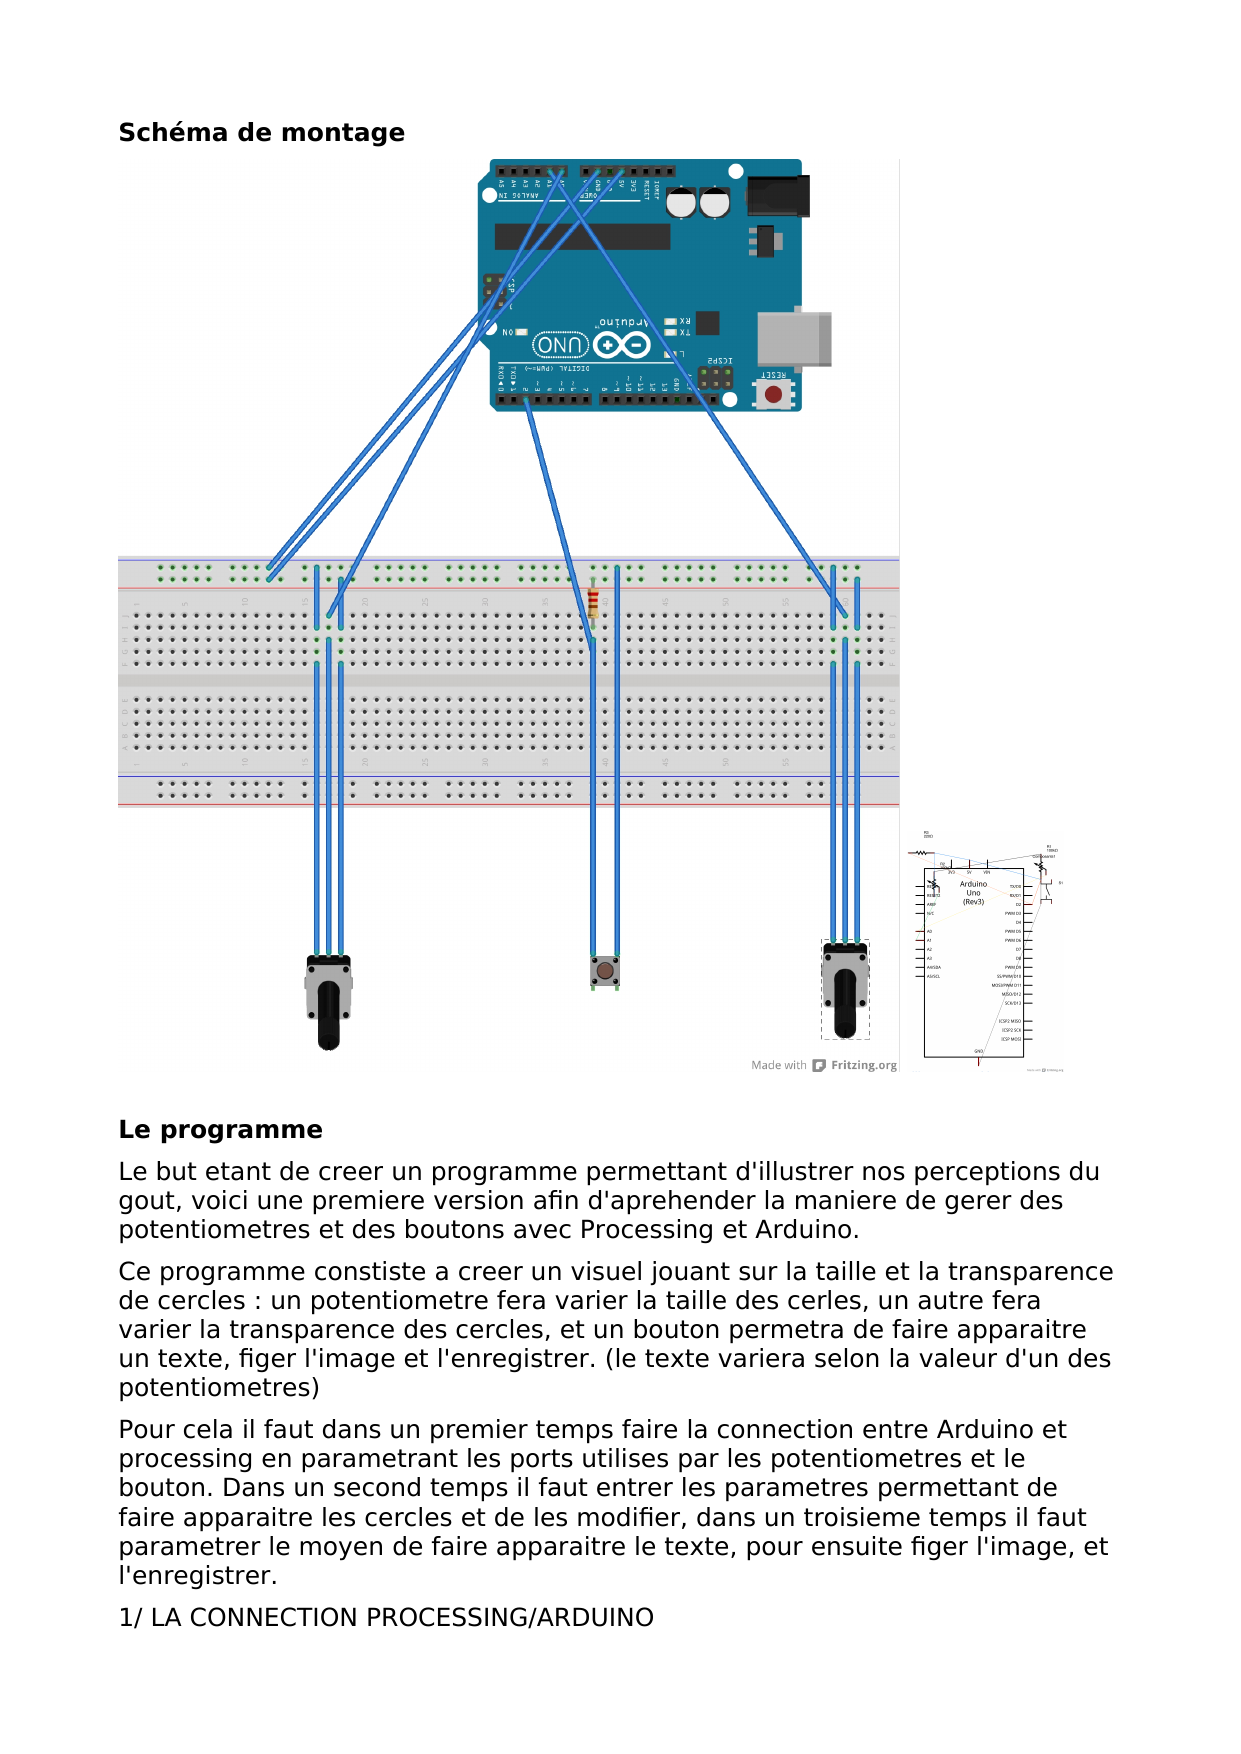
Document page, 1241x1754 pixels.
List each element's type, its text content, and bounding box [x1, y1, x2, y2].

text Pour cela il faut dans un premier temps faire la connection entre Arduino et processing en parametrant les ports utilises par les potentiometres et le bouton. Dans un second temps il faut entrer les parametres permettant de faire apparaitre les cercles et de les modifier, dans un troisieme temps il faut parametrer le moyen de faire apparaitre le texte, pour ensuite figer l'image, et l'enregistrer. [118, 1415, 1122, 1590]
subtitle Le programme [118, 1115, 1122, 1144]
text Le but etant de creer un programme permettant d'illustrer nos perceptions du gout, voici une premiere version afin d'aprehender la maniere de gerer des potentiometres et des boutons avec Processing et Arduino. [118, 1157, 1122, 1244]
picture [907, 831, 1064, 1072]
subtitle Schéma de montage [118, 118, 1122, 147]
text 1/ LA CONNECTION PROCESSING/ARDUINO [118, 1603, 1122, 1632]
text Ce programme constiste a creer un visuel jouant sur la taille et la transparence de cercles : un potentiometre fera varier la taille des cerles, un autre fera varier la transparence des cercles, et un bouton permetra de faire apparaitre un texte, figer l'image et l'enregistrer. (le texte variera selon la valeur d'un des potentiometres) [118, 1257, 1122, 1403]
picture [118, 159, 900, 1072]
